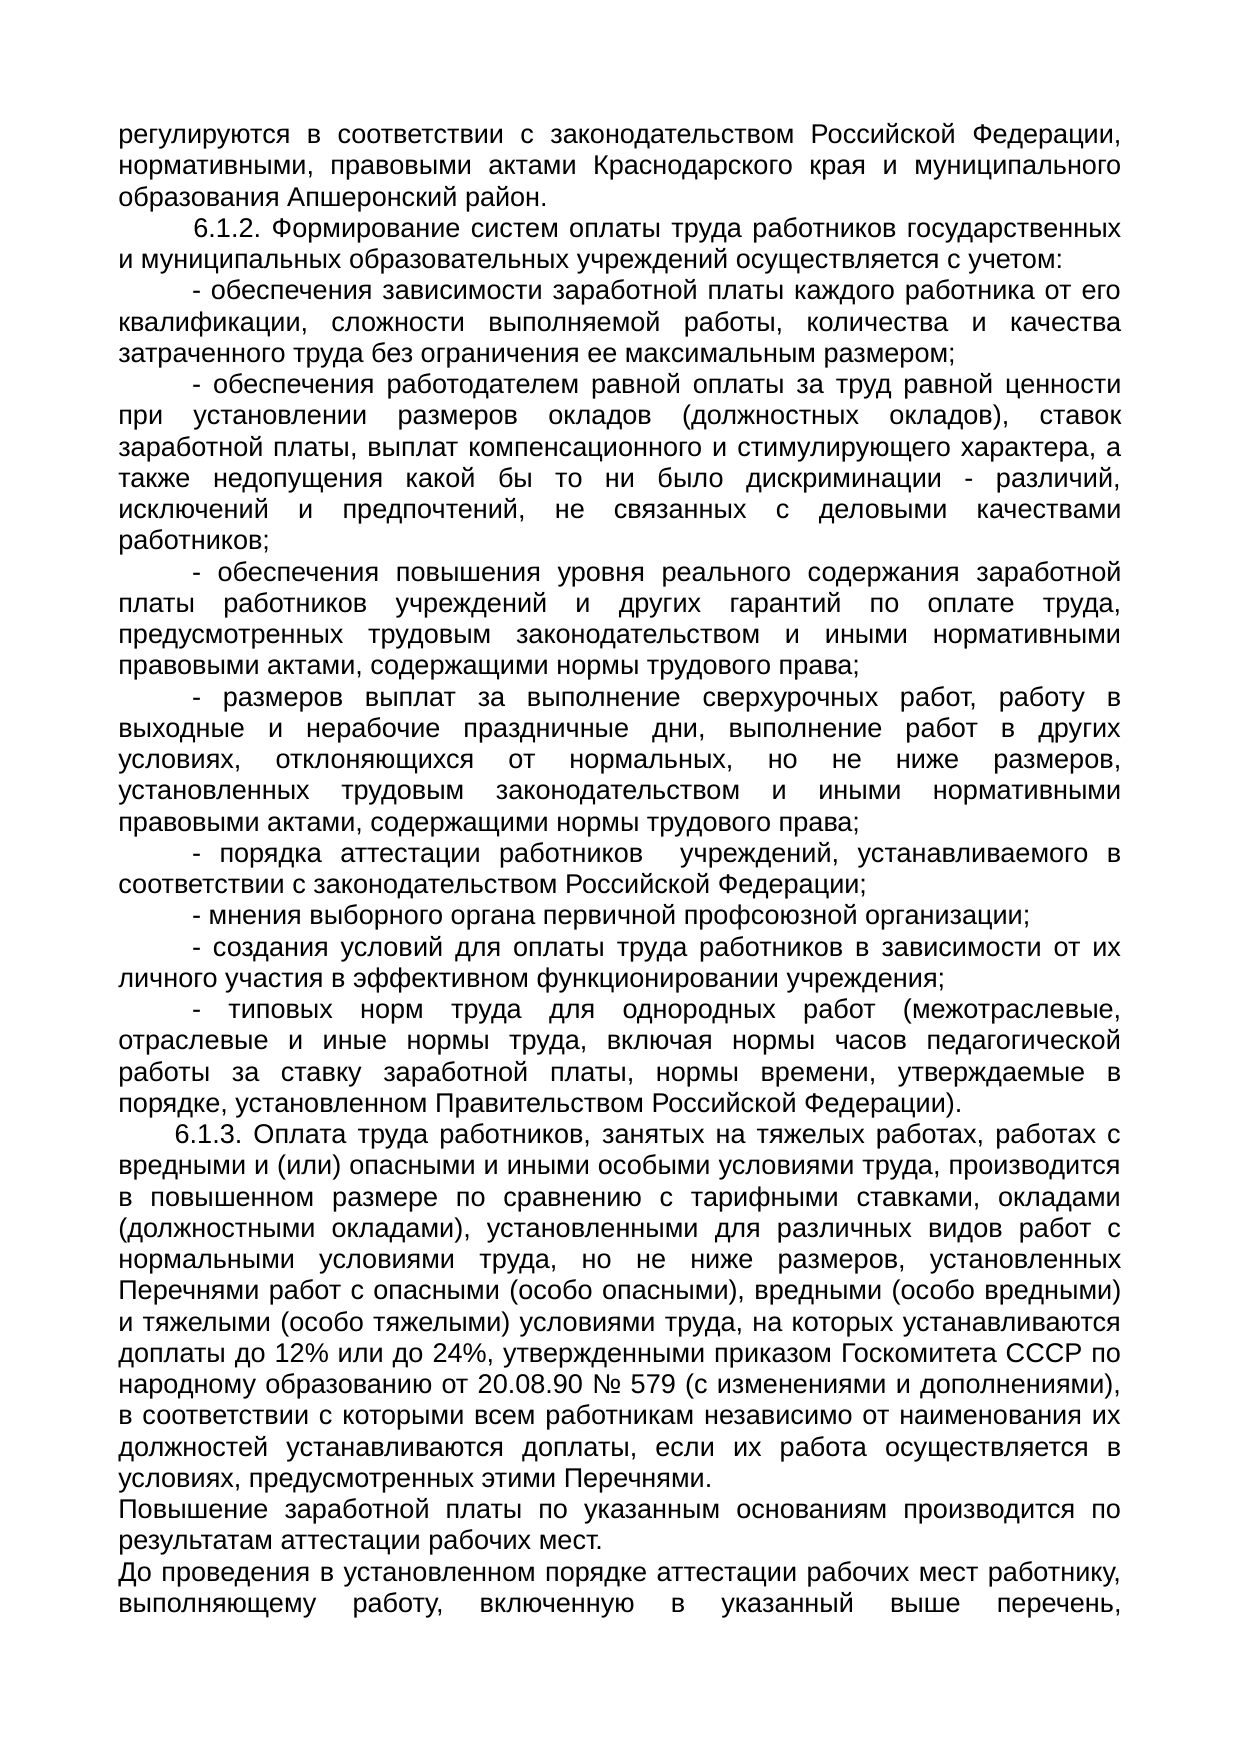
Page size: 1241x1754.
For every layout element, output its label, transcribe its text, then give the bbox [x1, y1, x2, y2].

text - размеров выплат за выполнение сверхурочных работ, работу в выходные и нерабочие праздничные дни, выполнение работ в других условиях, отклоняющихся от нормальных, но не ниже размеров, установленных трудовым законодательством и иными нормативными правовыми актами, содержащими нормы трудового права; [118, 681, 1122, 837]
text регулируются в соответствии с законодательством Российской Федерации, нормативными, правовыми актами Краснодарского края и муниципального образования Апшеронский район. [118, 118, 1122, 212]
text - создания условий для оплаты труда работников в зависимости от их личного участия в эффективном функционировании учреждения; [118, 931, 1122, 993]
text - мнения выборного органа первичной профсоюзной организации; [118, 899, 1122, 931]
text - типовых норм труда для однородных работ (межотраслевые, отраслевые и иные нормы труда, включая нормы часов педагогической работы за ставку заработной платы, нормы времени, утверждаемые в порядке, установленном Правительством Российской Федерации). [118, 993, 1122, 1118]
text До проведения в установленном порядке аттестации рабочих мест работнику, выполняющему работу, включенную в указанный выше перечень, [118, 1556, 1122, 1618]
text Повышение заработной платы по указанным основаниям производится по результатам аттестации рабочих мест. [118, 1493, 1122, 1556]
text 6.1.3. Оплата труда работников, занятых на тяжелых работах, работах с вредными и (или) опасными и иными особыми условиями труда, производится в повышенном размере по сравнению с тарифными ставками, окладами (должностными окладами), установленными для различных видов работ с нормальными условиями труда, но не ниже размеров, установленных Перечнями работ с опасными (особо опасными), вредными (особо вредными) и тяжелыми (особо тяжелыми) условиями труда, на которых устанавливаются доплаты до 12% или до 24%, утвержденными приказом Госкомитета СССР по народному образованию от 20.08.90 № 579 (с изменениями и дополнениями), в соответствии с которыми всем работникам независимо от наименования их должностей устанавливаются доплаты, если их работа осуществляется в условиях, предусмотренных этими Перечнями. [118, 1118, 1122, 1493]
text - обеспечения работодателем равной оплаты за труд равной ценности при установлении размеров окладов (должностных окладов), ставок заработной платы, выплат компенсационного и стимулирующего характера, а также недопущения какой бы то ни было дискриминации - различий, исключений и предпочтений, не связанных с деловыми качествами работников; [118, 368, 1122, 556]
text 6.1.2. Формирование систем оплаты труда работников государственных и муниципальных образовательных учреждений осуществляется с учетом: [118, 212, 1122, 274]
text - обеспечения зависимости заработной платы каждого работника от его квалификации, сложности выполняемой работы, количества и качества затраченного труда без ограничения ее максимальным размером; [118, 274, 1122, 368]
text - порядка аттестации работников учреждений, устанавливаемого в соответствии с законодательством Российской Федерации; [118, 837, 1122, 899]
text - обеспечения повышения уровня реального содержания заработной платы работников учреждений и других гарантий по оплате труда, предусмотренных трудовым законодательством и иными нормативными правовыми актами, содержащими нормы трудового права; [118, 556, 1122, 681]
